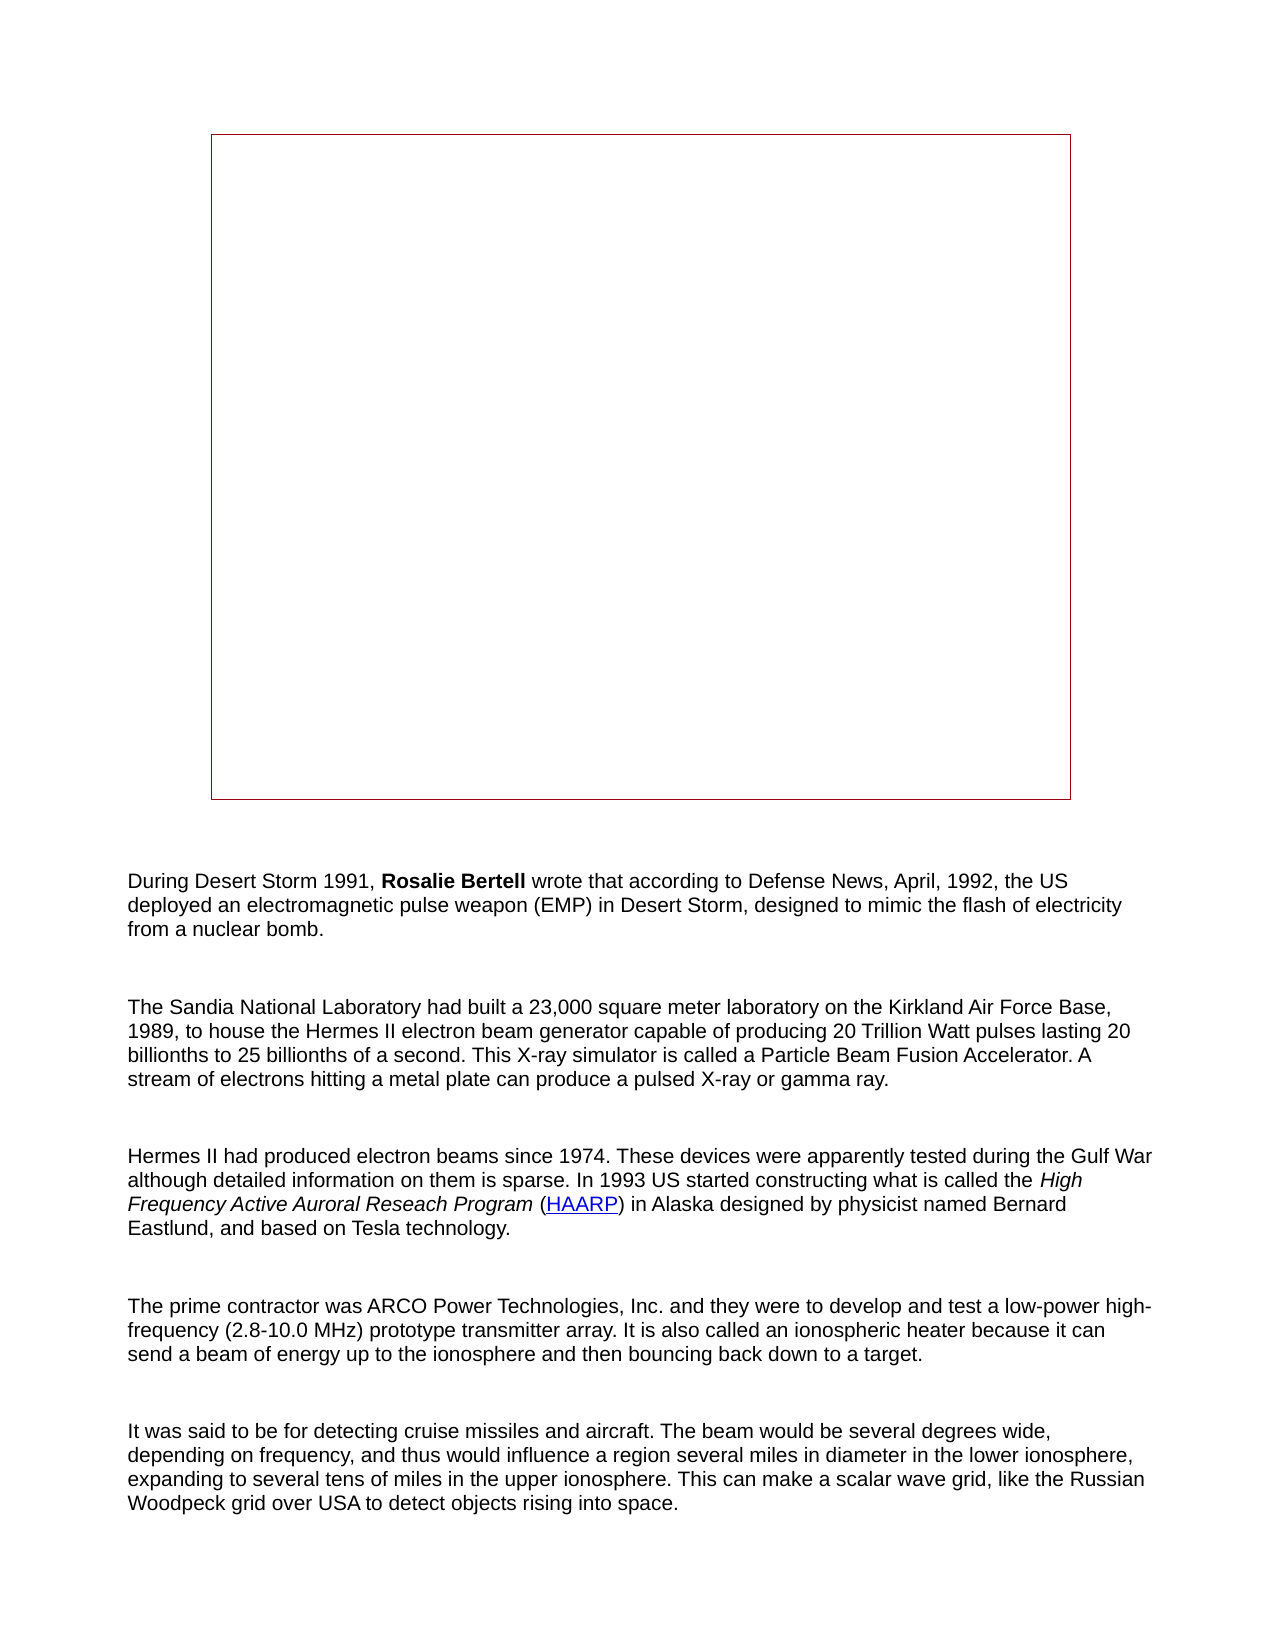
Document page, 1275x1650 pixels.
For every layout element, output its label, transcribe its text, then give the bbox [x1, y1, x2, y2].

text It was said to be for detecting cruise missiles and aircraft. The beam would be several degrees wide, depending on frequency, and thus would influence a region several miles in diameter in the lower ionosphere, expanding to several tens of miles in the upper ionosphere. This can make a scalar wave grid, like the Russian Woodpeck grid over USA to detect objects rising into space. [127, 1419, 1154, 1515]
text Hermes II had produced electron beams since 1974. These devices were apparently tested during the Gulf War although detailed information on them is sparse. In 1993 US started constructing what is called the High Frequency Active Auroral Reseach Program (HAARP) in Alaska designed by physicist named Bernard Eastlund, and based on Tesla technology. [127, 1144, 1154, 1240]
text The Sandia National Laboratory had built a 23,000 square meter laboratory on the Kirkland Air Force Base, 1989, to house the Hermes II electron beam generator capable of producing 20 Trillion Watt pulses lasting 20 billionths to 25 billionths of a second. This X-ray simulator is called a Particle Beam Fusion Accelerator. A stream of electrons hitting a metal plate can produce a pulsed X-ray or gamma ray. [127, 994, 1154, 1090]
text During Desert Storm 1991, Rosalie Bertell wrote that according to Defense News, April, 1992, the US deployed an electromagnetic pulse weapon (EMP) in Desert Storm, designed to mimic the flash of electricity from a nuclear bomb. [127, 869, 1154, 941]
text The prime contractor was ARCO Power Technologies, Inc. and they were to develop and test a low-power high-frequency (2.8-10.0 MHz) prototype transmitter array. It is also called an ionospheric heater because it can send a beam of energy up to the ionosphere and then bouncing back down to a target. [127, 1294, 1154, 1366]
